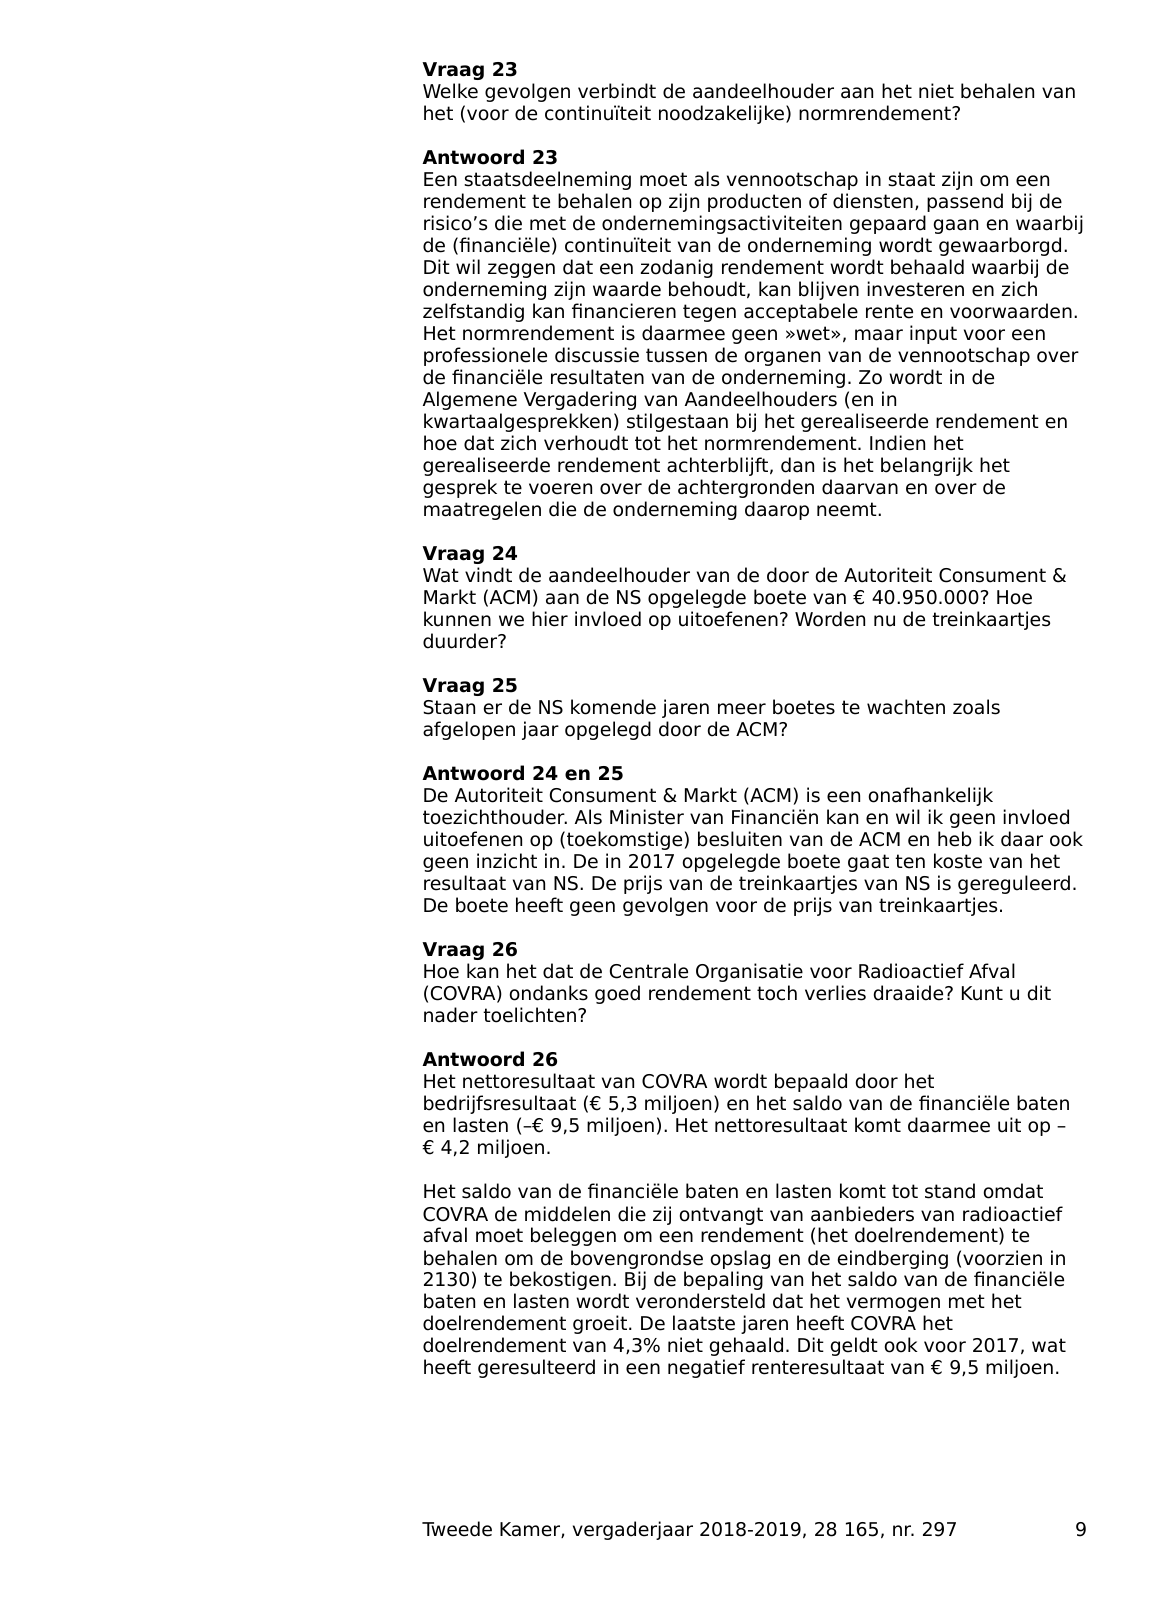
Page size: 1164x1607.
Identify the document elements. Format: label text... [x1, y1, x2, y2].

text Het saldo van de financiële baten en lasten komt tot stand omdat COVRA de middelen die zij ontvangt van aanbieders van radioactief afval moet beleggen om een rendement (het doelrendement) te behalen om de bovengrondse opslag en de eindberging (voorzien in 2130) te bekostigen. Bij de bepaling van het saldo van de financiële baten en lasten wordt verondersteld dat het vermogen met het doelrendement groeit. De laatste jaren heeft COVRA het doelrendement van 4,3% niet gehaald. Dit geldt ook voor 2017, wat heeft geresulteerd in een negatief renteresultaat van € 9,5 miljoen. [422, 1181, 1087, 1379]
text Antwoord 23 [422, 147, 1087, 169]
text Antwoord 24 en 25 [422, 763, 1087, 785]
text Hoe kan het dat de Centrale Organisatie voor Radioactief Afval (COVRA) ondanks goed rendement toch verlies draaide? Kunt u dit nader toelichten? [422, 961, 1087, 1027]
text Vraag 23 [422, 59, 1087, 81]
text Wat vindt de aandeelhouder van de door de Autoriteit Consument & Markt (ACM) aan de NS opgelegde boete van € 40.950.000? Hoe kunnen we hier invloed op uitoefenen? Worden nu de treinkaartjes duurder? [422, 565, 1087, 653]
text Antwoord 26 [422, 1049, 1087, 1071]
text Het nettoresultaat van COVRA wordt bepaald door het bedrijfsresultaat (€ 5,3 miljoen) en het saldo van de financiële baten en lasten (–€ 9,5 miljoen). Het nettoresultaat komt daarmee uit op –€ 4,2 miljoen. [422, 1071, 1087, 1159]
text Vraag 26 [422, 939, 1087, 961]
text Staan er de NS komende jaren meer boetes te wachten zoals afgelopen jaar opgelegd door de ACM? [422, 697, 1087, 741]
text Welke gevolgen verbindt de aandeelhouder aan het niet behalen van het (voor de continuïteit noodzakelijke) normrendement? [422, 81, 1087, 125]
text Vraag 25 [422, 675, 1087, 697]
text De Autoriteit Consument & Markt (ACM) is een onafhankelijk toezichthouder. Als Minister van Financiën kan en wil ik geen invloed uitoefenen op (toekomstige) besluiten van de ACM en heb ik daar ook geen inzicht in. De in 2017 opgelegde boete gaat ten koste van het resultaat van NS. De prijs van de treinkaartjes van NS is gereguleerd. De boete heeft geen gevolgen voor de prijs van treinkaartjes. [422, 785, 1087, 917]
text Een staatsdeelneming moet als vennootschap in staat zijn om een rendement te behalen op zijn producten of diensten, passend bij de risico’s die met de ondernemingsactiviteiten gepaard gaan en waarbij de (financiële) continuïteit van de onderneming wordt gewaarborgd. Dit wil zeggen dat een zodanig rendement wordt behaald waarbij de onderneming zijn waarde behoudt, kan blijven investeren en zich zelfstandig kan financieren tegen acceptabele rente en voorwaarden. Het normrendement is daarmee geen »wet», maar input voor een professionele discussie tussen de organen van de vennootschap over de financiële resultaten van de onderneming. Zo wordt in de Algemene Vergadering van Aandeelhouders (en in kwartaalgesprekken) stilgestaan bij het gerealiseerde rendement en hoe dat zich verhoudt tot het normrendement. Indien het gerealiseerde rendement achterblijft, dan is het belangrijk het gesprek te voeren over de achtergronden daarvan en over de maatregelen die de onderneming daarop neemt. [422, 169, 1087, 521]
text Vraag 24 [422, 543, 1087, 565]
